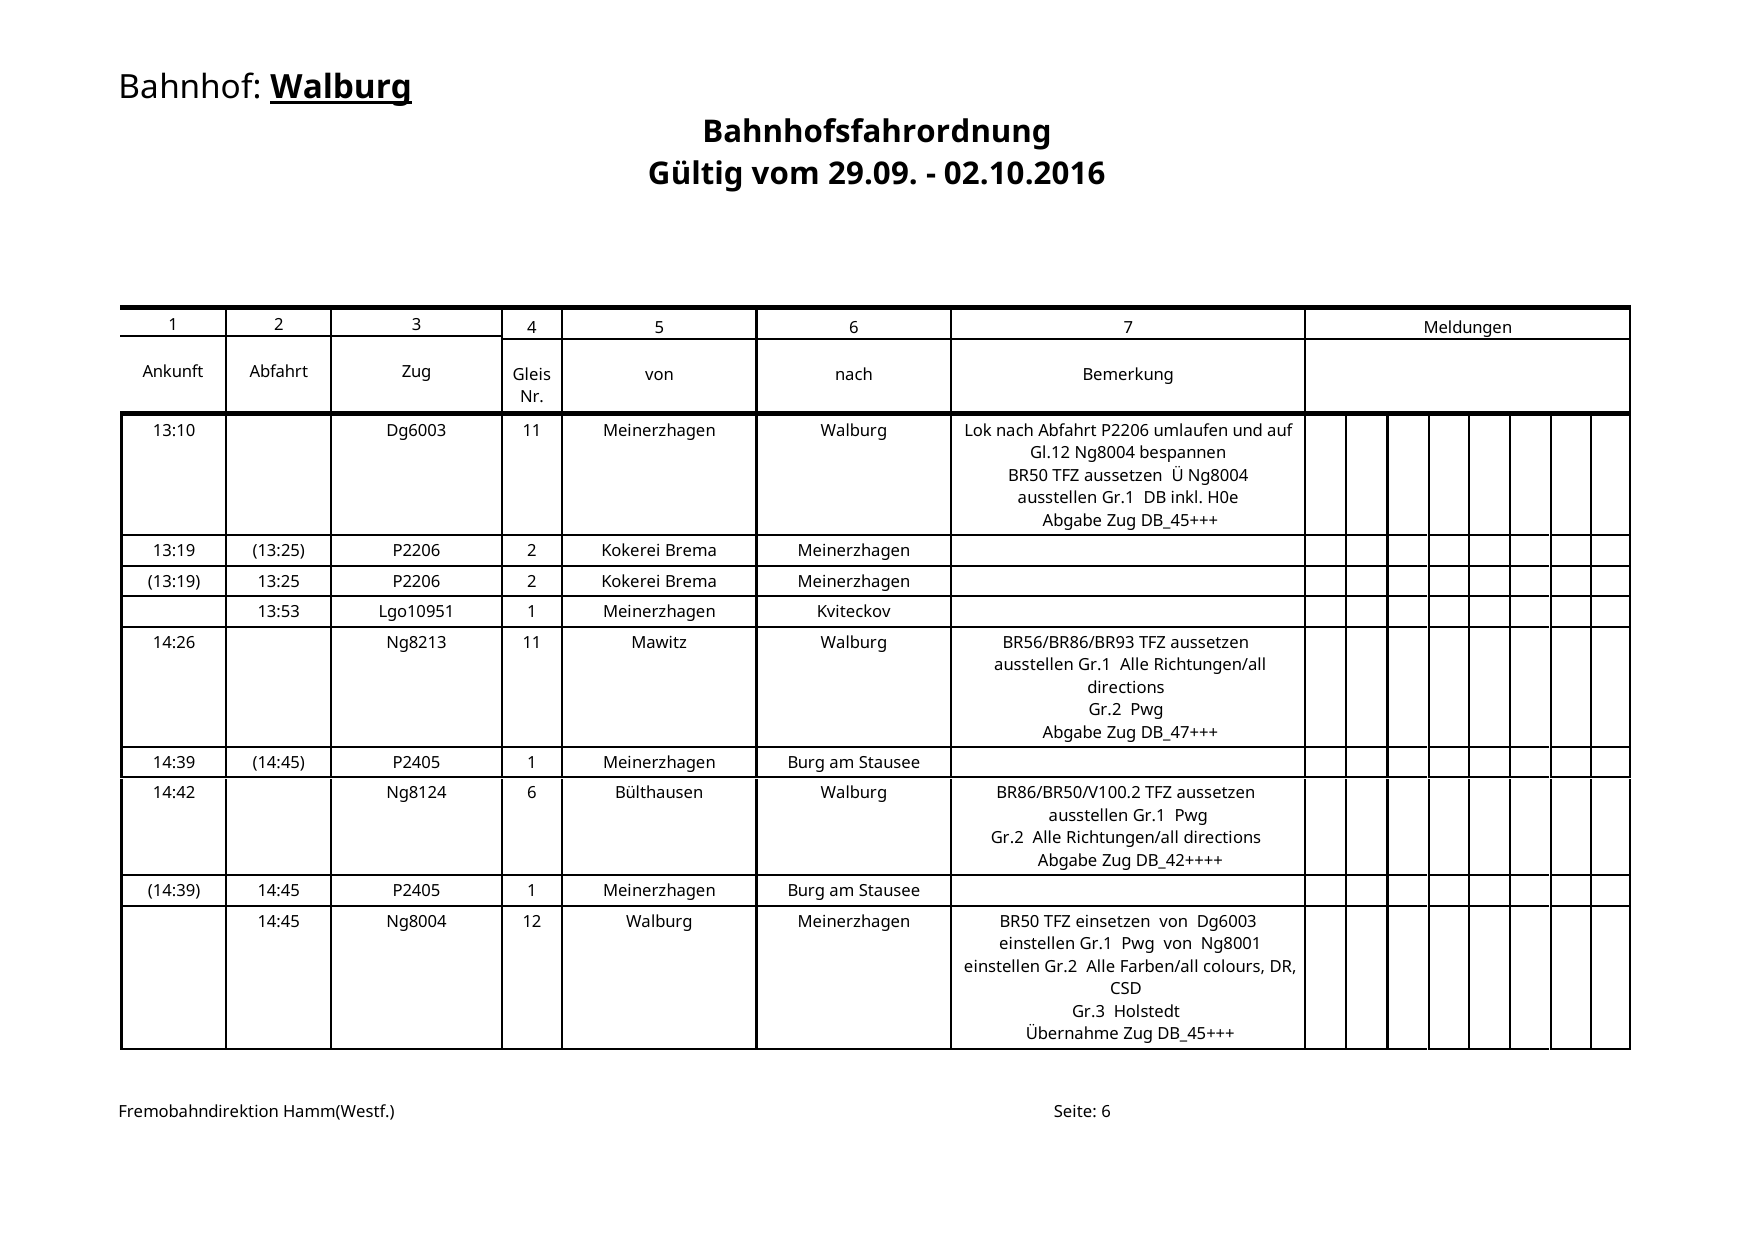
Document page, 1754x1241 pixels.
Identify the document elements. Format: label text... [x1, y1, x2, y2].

table_cell [1470, 748, 1509, 776]
table_cell [1592, 876, 1629, 905]
table_cell Ng8213 [332, 628, 501, 746]
table_cell P2405 [332, 876, 501, 905]
table_header 7 Bemerkung [952, 340, 1304, 411]
table_cell [1511, 876, 1549, 905]
table_cell [1347, 628, 1386, 746]
table_cell [1306, 416, 1345, 534]
table_header 3 Zug [332, 337, 501, 411]
table_cell [1552, 907, 1590, 1048]
table_header 1 Ankunft [120, 310, 225, 335]
table_cell [1347, 416, 1386, 534]
table_cell [1306, 567, 1345, 595]
table_cell [123, 907, 225, 1048]
table_cell [1511, 536, 1549, 565]
table_cell 14:42 [123, 779, 225, 874]
table_cell [1430, 779, 1468, 874]
table_cell (14:39) [123, 876, 225, 905]
table_cell Kokerei Brema [563, 567, 755, 595]
table_cell (13:19) [123, 567, 225, 595]
table_cell 1 [503, 876, 561, 905]
table_header 5 von [563, 310, 755, 338]
table_cell Burg am Stausee [758, 876, 950, 905]
table_cell [952, 748, 1304, 776]
table_cell [952, 567, 1304, 595]
table_cell [1470, 536, 1509, 565]
table_cell 12 [503, 907, 561, 1048]
table_cell Meinerzhagen [563, 597, 755, 626]
table_cell Burg am Stausee [758, 748, 950, 776]
table_cell [1470, 567, 1509, 595]
table_cell [1470, 628, 1509, 746]
table_cell 2 [503, 567, 561, 595]
table_cell [1430, 416, 1468, 534]
table_cell [1511, 567, 1549, 595]
table_cell [1306, 748, 1345, 776]
table_cell [1592, 536, 1629, 565]
table_cell (14:45) [227, 748, 330, 776]
table_cell P2405 [332, 748, 501, 776]
table_cell Kokerei Brema [563, 536, 755, 565]
table_cell Meinerzhagen [758, 567, 950, 595]
table_cell Dg6003 [332, 416, 501, 534]
table_cell [1552, 597, 1590, 626]
table_cell [1511, 597, 1549, 626]
table_cell Bülthausen [563, 779, 755, 874]
table_cell [1470, 597, 1509, 626]
table_cell 2 [503, 536, 561, 565]
table_header 2 Abfahrt [227, 310, 330, 335]
table_cell BR86/BR50/V100.2 TFZ aussetzen ausstellen Gr.1 Pwg Gr.2 Alle Richtungen/all directions Abgabe Zug DB_42++++ [952, 779, 1304, 874]
table_cell [1347, 876, 1386, 905]
table_cell 11 [503, 416, 561, 534]
table_cell Meinerzhagen [563, 416, 755, 534]
table_cell [1592, 779, 1629, 874]
table_cell [1552, 567, 1590, 595]
table_cell Meinerzhagen [563, 876, 755, 905]
table_cell Lgo10951 [332, 597, 501, 626]
table_cell [1389, 907, 1427, 1048]
table_cell [1511, 907, 1549, 1048]
table_cell [1592, 907, 1629, 1048]
table_cell Meinerzhagen [758, 536, 950, 565]
table_cell [1347, 567, 1386, 595]
table_cell [1389, 536, 1427, 565]
table_cell Ng8124 [332, 779, 501, 874]
table_cell [1430, 876, 1468, 905]
table_cell [1592, 567, 1629, 595]
table_cell [1389, 567, 1427, 595]
table_cell 11 [503, 628, 561, 746]
table_cell [1306, 779, 1345, 874]
table_header 1 Ankunft [120, 337, 225, 411]
table_cell 13:19 [123, 536, 225, 565]
table_header 4 Gleis Nr. [503, 340, 561, 411]
table_cell 13:53 [227, 597, 330, 626]
table_cell P2206 [332, 567, 501, 595]
table_cell 13:25 [227, 567, 330, 595]
table_cell [1470, 907, 1509, 1048]
table_cell [1389, 779, 1427, 874]
table_cell P2206 [332, 536, 501, 565]
table_cell [1347, 536, 1386, 565]
table_header 5 von [563, 340, 755, 411]
table_header 3 Zug [332, 310, 501, 335]
table_cell [1430, 567, 1468, 595]
table_cell Lok nach Abfahrt P2206 umlaufen und auf Gl.12 Ng8004 bespannen BR50 TFZ aussetzen Ü Ng8004 ausstellen Gr.1 DB inkl. H0e Abgabe Zug DB_45+++ [952, 416, 1304, 534]
table_cell [1592, 628, 1629, 746]
table_header 6 nach [758, 310, 950, 338]
table_cell [227, 779, 330, 874]
table_cell [227, 416, 330, 534]
table_cell 1 [503, 597, 561, 626]
table_cell [1347, 779, 1386, 874]
table_cell [1552, 779, 1590, 874]
table_cell [1511, 628, 1549, 746]
table_cell Walburg [758, 628, 950, 746]
table_cell [1347, 907, 1386, 1048]
table_cell [1592, 748, 1629, 776]
table_cell [952, 876, 1304, 905]
table_cell (13:25) [227, 536, 330, 565]
table_cell BR56/BR86/BR93 TFZ aussetzen ausstellen Gr.1 Alle Richtungen/all directions Gr.2 Pwg Abgabe Zug DB_47+++ [952, 628, 1304, 746]
table_cell 14:45 [227, 907, 330, 1048]
table_cell Meinerzhagen [563, 748, 755, 776]
table_cell 13:10 [123, 416, 225, 534]
table_cell 14:39 [123, 748, 225, 776]
table_cell [123, 597, 225, 626]
table_cell [1430, 748, 1468, 776]
table_cell [1592, 597, 1629, 626]
table_cell [1592, 416, 1629, 534]
table_cell [1306, 628, 1345, 746]
table_cell [1389, 876, 1427, 905]
table_cell [1511, 416, 1549, 534]
table_cell [1511, 748, 1549, 776]
table_cell [1389, 416, 1427, 534]
table_cell [1470, 779, 1509, 874]
table_cell 1 [503, 748, 561, 776]
table_cell [1430, 536, 1468, 565]
table_cell [1552, 416, 1590, 534]
table_cell [1430, 597, 1468, 626]
table_cell [1552, 876, 1590, 905]
table_cell [1347, 748, 1386, 776]
table_cell 6 [503, 779, 561, 874]
table_cell [1552, 748, 1590, 776]
table_cell Walburg [563, 907, 755, 1048]
table_cell [1511, 779, 1549, 874]
table_header 7 Bemerkung [952, 310, 1304, 338]
table_cell [1430, 628, 1468, 746]
table_cell Mawitz [563, 628, 755, 746]
table_cell BR50 TFZ einsetzen von Dg6003 einstellen Gr.1 Pwg von Ng8001 einstellen Gr.2 Alle Farben/all colours, DR, CSD Gr.3 Holstedt Übernahme Zug DB_45+++ [952, 907, 1304, 1048]
table_cell [1306, 876, 1345, 905]
table_header 6 nach [758, 340, 950, 411]
table_cell [952, 597, 1304, 626]
table_header 2 Abfahrt [227, 337, 330, 411]
table_cell Meinerzhagen [758, 907, 950, 1048]
table_cell [1552, 536, 1590, 565]
table_cell [952, 536, 1304, 565]
table_cell Walburg [758, 779, 950, 874]
table_cell [1306, 536, 1345, 565]
table_header [1306, 340, 1629, 411]
table_cell Ng8004 [332, 907, 501, 1048]
table_cell [227, 628, 330, 746]
table_cell 14:45 [227, 876, 330, 905]
table_cell [1389, 748, 1427, 776]
table_cell [1389, 628, 1427, 746]
table_cell [1470, 876, 1509, 905]
table_cell [1306, 597, 1345, 626]
table_cell [1389, 597, 1427, 626]
table_cell [1470, 416, 1509, 534]
table_header 4 Gleis Nr. [503, 310, 561, 338]
table_cell [1552, 628, 1590, 746]
table_cell Walburg [758, 416, 950, 534]
table_cell 14:26 [123, 628, 225, 746]
table_cell Kviteckov [758, 597, 950, 626]
table_cell [1306, 907, 1345, 1048]
table_header Meldungen [1306, 310, 1629, 338]
table_cell [1430, 907, 1468, 1048]
table_cell [1347, 597, 1386, 626]
